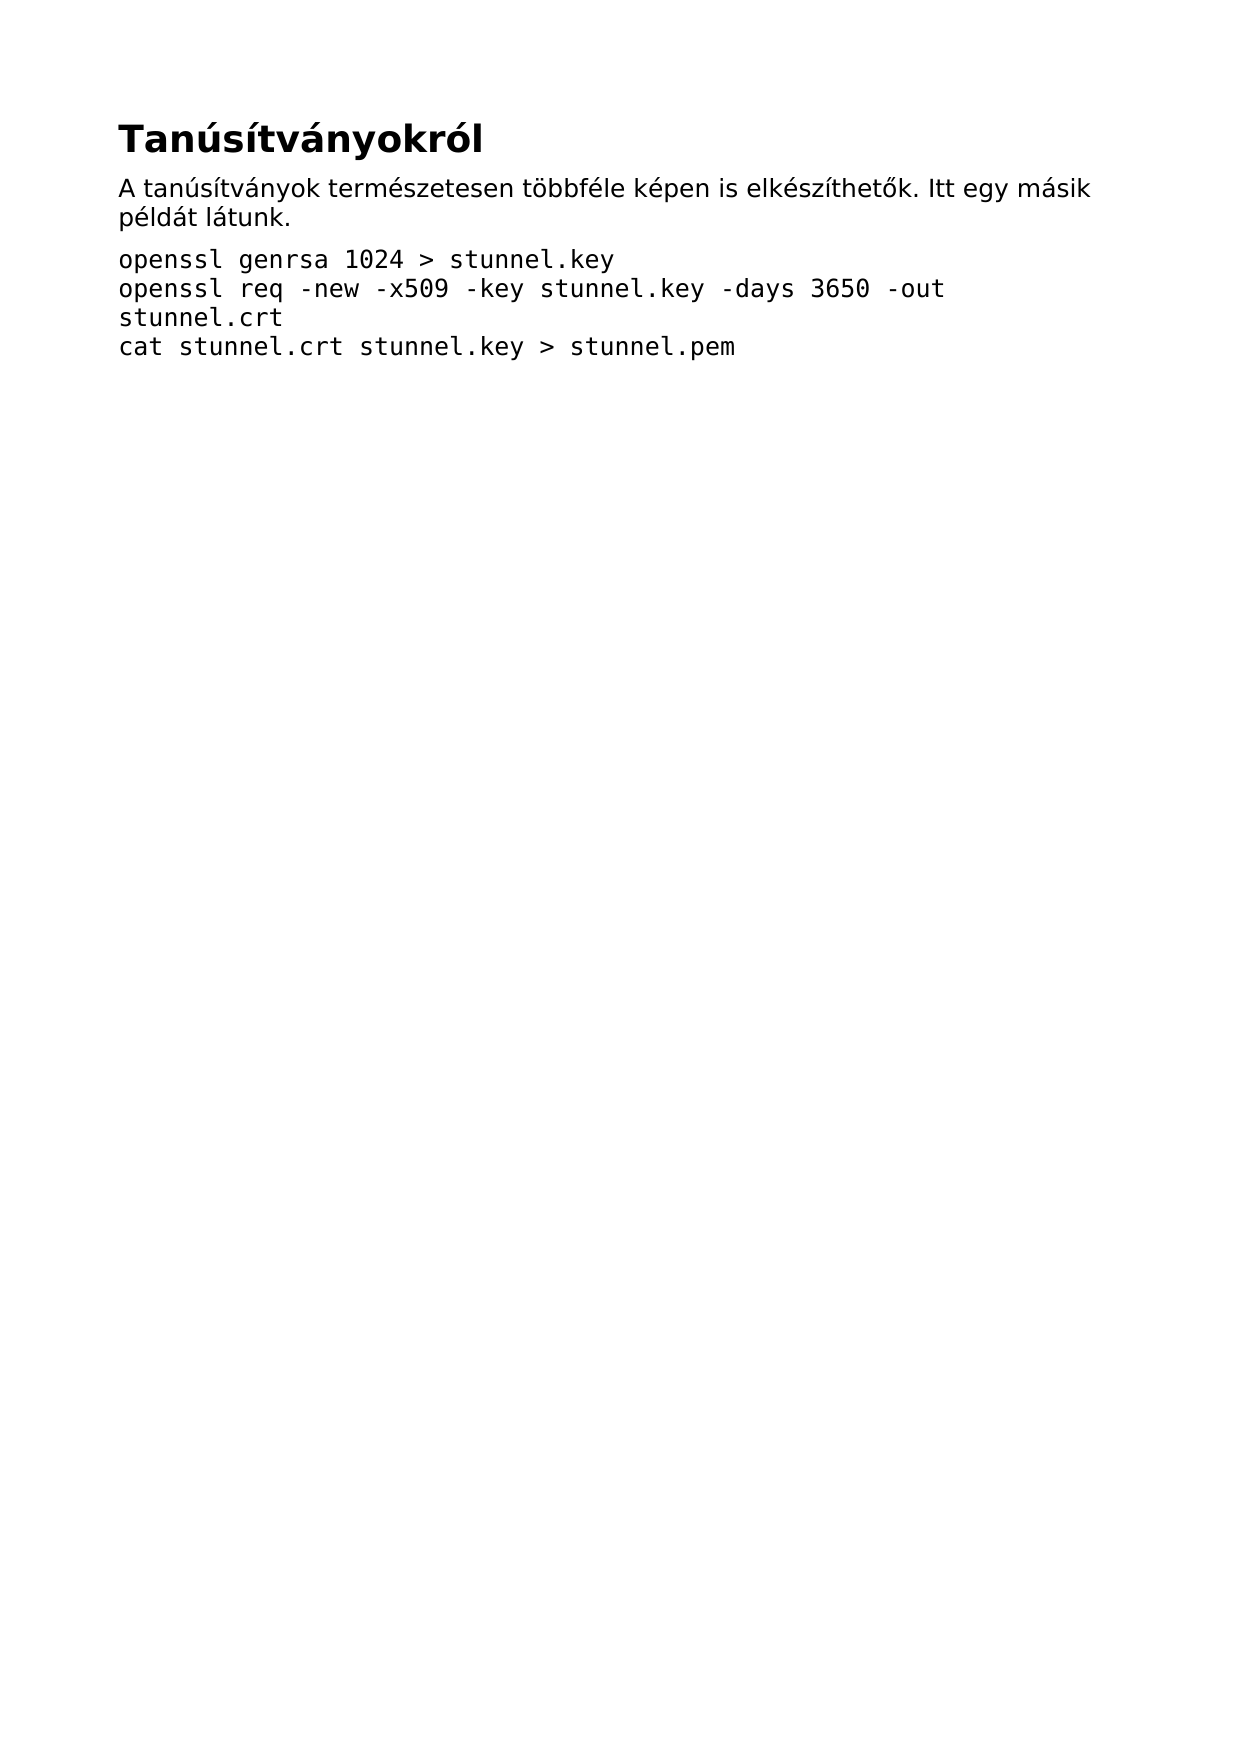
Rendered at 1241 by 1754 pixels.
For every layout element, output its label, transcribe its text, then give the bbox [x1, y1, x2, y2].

text openssl genrsa 1024 > stunnel.key openssl req -new -x509 -key stunnel.key -days 3650 -out stunnel.crt cat stunnel.crt stunnel.key > stunnel.pem [118, 245, 1122, 362]
subtitle Tanúsítványokról [118, 118, 1122, 162]
text A tanúsítványok természetesen többféle képen is elkészíthetők. Itt egy másik példát látunk. [118, 174, 1122, 233]
